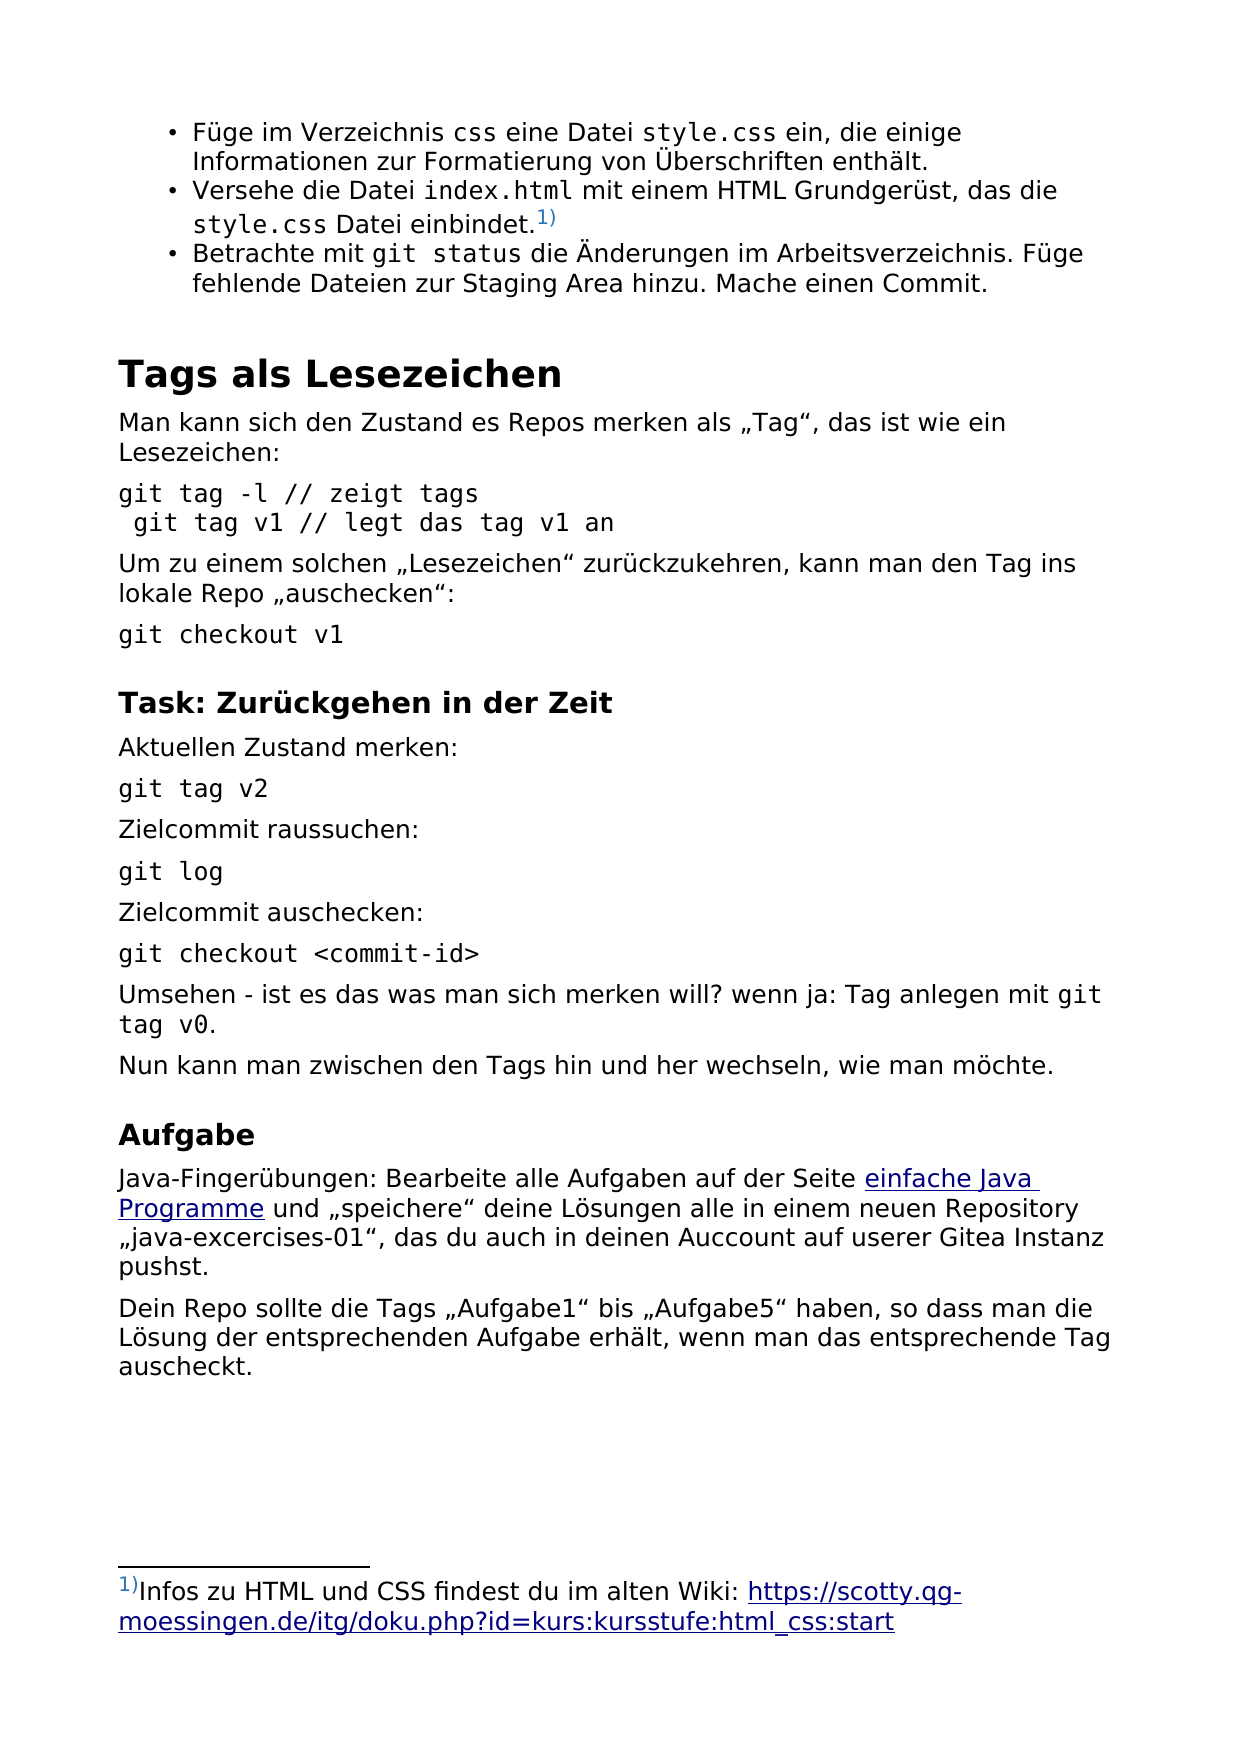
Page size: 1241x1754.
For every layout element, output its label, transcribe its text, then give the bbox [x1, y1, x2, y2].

text git checkout <commit-id> [118, 940, 1122, 969]
text git checkout v1 [118, 620, 1122, 649]
text git log [118, 857, 1122, 886]
text Java-Fingerübungen: Bearbeite alle Aufgaben auf der Seite einfache Java Programme und „speichere“ deine Lösungen alle in einem neuen Repository „java-excercises-01“, das du auch in deinen Auccount auf userer Gitea Instanz pushst. [118, 1164, 1122, 1281]
list Füge im Verzeichnis css eine Datei style.css ein, die einige Informationen zur Formatierung von Überschriften enthält. [177, 118, 1122, 176]
list Infos zu HTML und CSS findest du im alten Wiki: https://scotty.qg-moessingen.de/itg/doku.php?id=kurs:kursstufe:html_css:start [118, 1573, 1122, 1636]
text Man kann sich den Zustand es Repos merken als „Tag“, das ist wie ein Lesezeichen: [118, 409, 1122, 467]
subtitle Tags als Lesezeichen [118, 352, 1122, 396]
text Um zu einem solchen „Lesezeichen“ zurückzukehren, kann man den Tag ins lokale Repo „auschecken“: [118, 549, 1122, 608]
list Versehe die Datei index.html mit einem HTML Grundgerüst, das die style.css Datei einbindet. [177, 176, 1122, 240]
text Dein Repo sollte die Tags „Aufgabe1“ bis „Aufgabe5“ haben, so dass man die Lösung der entsprechenden Aufgabe erhält, wenn man das entsprechende Tag auscheckt. [118, 1294, 1122, 1381]
text Umsehen - ist es das was man sich merken will? wenn ja: Tag anlegen mit git tag v0. [118, 981, 1122, 1039]
text Aktuellen Zustand merken: [118, 733, 1122, 762]
text Zielcommit auschecken: [118, 898, 1122, 927]
text git tag -l // zeigt tags git tag v1 // legt das tag v1 an [118, 479, 1122, 538]
subtitle Task: Zurückgehen in der Zeit [118, 686, 1122, 720]
list Betrachte mit git status die Änderungen im Arbeitsverzeichnis. Füge fehlende Dateien zur Staging Area hinzu. Mache einen Commit. [177, 240, 1122, 298]
subtitle Aufgabe [118, 1118, 1122, 1152]
text git tag v2 [118, 774, 1122, 804]
text Nun kann man zwischen den Tags hin und her wechseln, wie man möchte. [118, 1051, 1122, 1081]
text Zielcommit raussuchen: [118, 815, 1122, 844]
